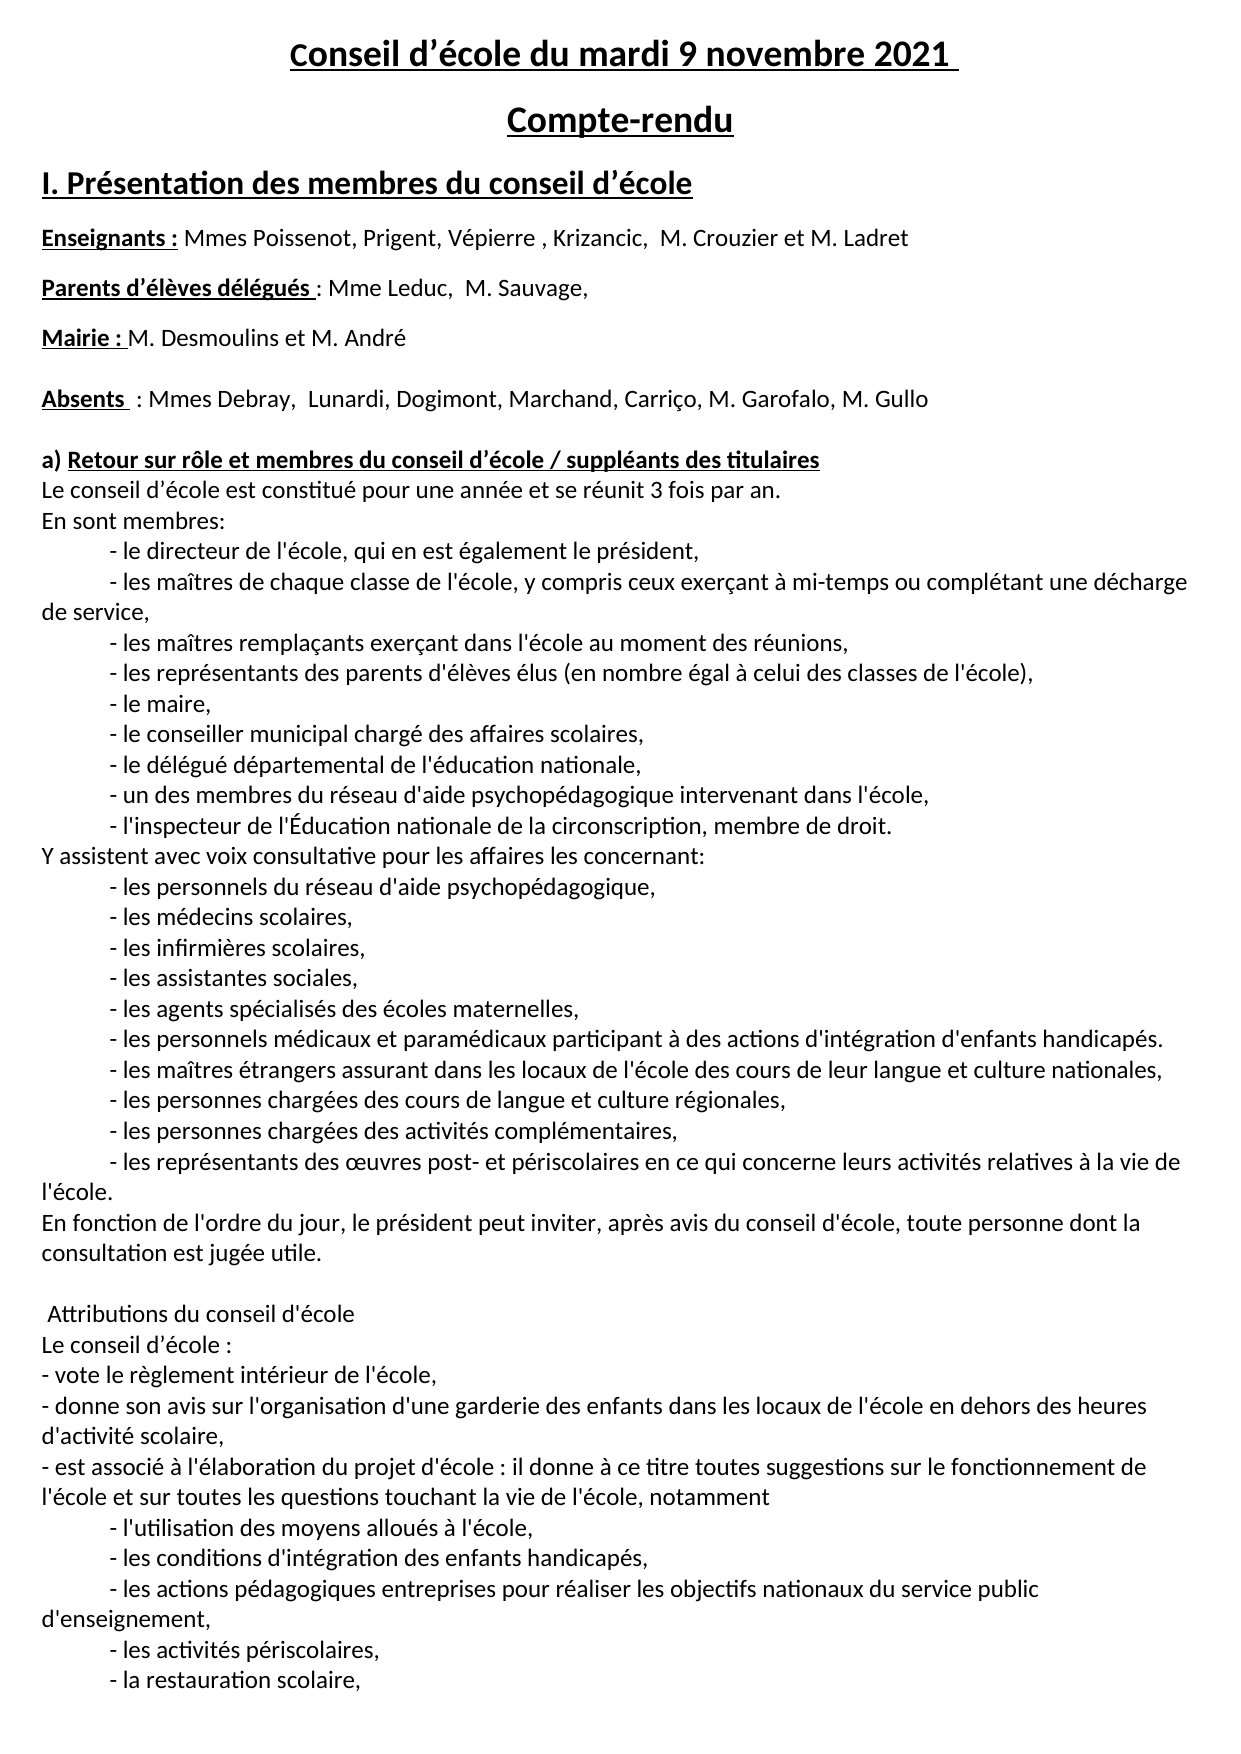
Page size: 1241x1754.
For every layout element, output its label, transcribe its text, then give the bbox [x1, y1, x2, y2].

text - les médecins scolaires, [41, 902, 1199, 932]
text Conseil d’école du mardi 9 novembre 2021 [41, 29, 1199, 75]
text - les représentants des parents d'élèves élus (en nombre égal à celui des classes de l'école), [41, 657, 1199, 688]
text - les personnes chargées des cours de langue et culture régionales, [41, 1085, 1199, 1115]
text - le directeur de l'école, qui en est également le président, [41, 535, 1199, 566]
text Le conseil d’école est constitué pour une année et se réunit 3 fois par an. [41, 474, 1199, 505]
text - les conditions d'intégration des enfants handicapés, [41, 1542, 1199, 1573]
text - donne son avis sur l'organisation d'une garderie des enfants dans les locaux de l'école en dehors des heures d'activité scolaire, [41, 1390, 1199, 1451]
text - les personnels médicaux et paramédicaux participant à des actions d'intégration d'enfants handicapés. [41, 1024, 1199, 1054]
text - les personnes chargées des activités complémentaires, [41, 1115, 1199, 1146]
text En fonction de l'ordre du jour, le président peut inviter, après avis du conseil d'école, toute personne dont la consultation est jugée utile. [41, 1207, 1199, 1268]
text - les infirmières scolaires, [41, 932, 1199, 963]
text - les maîtres étrangers assurant dans les locaux de l'école des cours de leur langue et culture nationales, [41, 1054, 1199, 1085]
text - la restauration scolaire, [41, 1664, 1199, 1695]
text Attributions du conseil d'école [41, 1298, 1199, 1329]
text - le conseiller municipal chargé des affaires scolaires, [41, 718, 1199, 749]
text - les maîtres remplaçants exerçant dans l'école au moment des réunions, [41, 627, 1199, 657]
text Enseignants : Mmes Poissenot, Prigent, Vépierre , Krizancic, M. Crouzier et M. Ladret [41, 222, 1199, 253]
text - les représentants des œuvres post- et périscolaires en ce qui concerne leurs activités relatives à la vie de l'école. [41, 1146, 1199, 1207]
text a) Retour sur rôle et membres du conseil d’école / suppléants des titulaires [41, 444, 1199, 474]
text - les agents spécialisés des écoles maternelles, [41, 993, 1199, 1024]
text Parents d’élèves délégués : Mme Leduc, M. Sauvage, [41, 272, 1199, 303]
text - les personnels du réseau d'aide psychopédagogique, [41, 871, 1199, 902]
text - les maîtres de chaque classe de l'école, y compris ceux exerçant à mi-temps ou complétant une décharge de service, [41, 566, 1199, 627]
text Absents : Mmes Debray, Lunardi, Dogimont, Marchand, Carriço, M. Garofalo, M. Gullo [41, 383, 1199, 413]
text Y assistent avec voix consultative pour les affaires les concernant: [41, 841, 1199, 871]
text - les assistantes sociales, [41, 963, 1199, 993]
text - le délégué départemental de l'éducation nationale, [41, 749, 1199, 779]
text Le conseil d’école : [41, 1329, 1199, 1359]
text En sont membres: [41, 505, 1199, 535]
text Compte-rendu [41, 96, 1199, 142]
text - les activités périscolaires, [41, 1634, 1199, 1664]
text - les actions pédagogiques entreprises pour réaliser les objectifs nationaux du service public d'enseignement, [41, 1573, 1199, 1634]
text - le maire, [41, 688, 1199, 718]
text - vote le règlement intérieur de l'école, [41, 1359, 1199, 1390]
text - est associé à l'élaboration du projet d'école : il donne à ce titre toutes suggestions sur le fonctionnement de l'école et sur toutes les questions touchant la vie de l'école, notamment [41, 1451, 1199, 1512]
text - l'utilisation des moyens alloués à l'école, [41, 1512, 1199, 1542]
text Mairie : M. Desmoulins et M. André [41, 322, 1199, 352]
list I. Présentation des membres du conseil d’école [41, 162, 1199, 203]
text - l'inspecteur de l'Éducation nationale de la circonscription, membre de droit. [41, 810, 1199, 841]
text - un des membres du réseau d'aide psychopédagogique intervenant dans l'école, [41, 779, 1199, 810]
